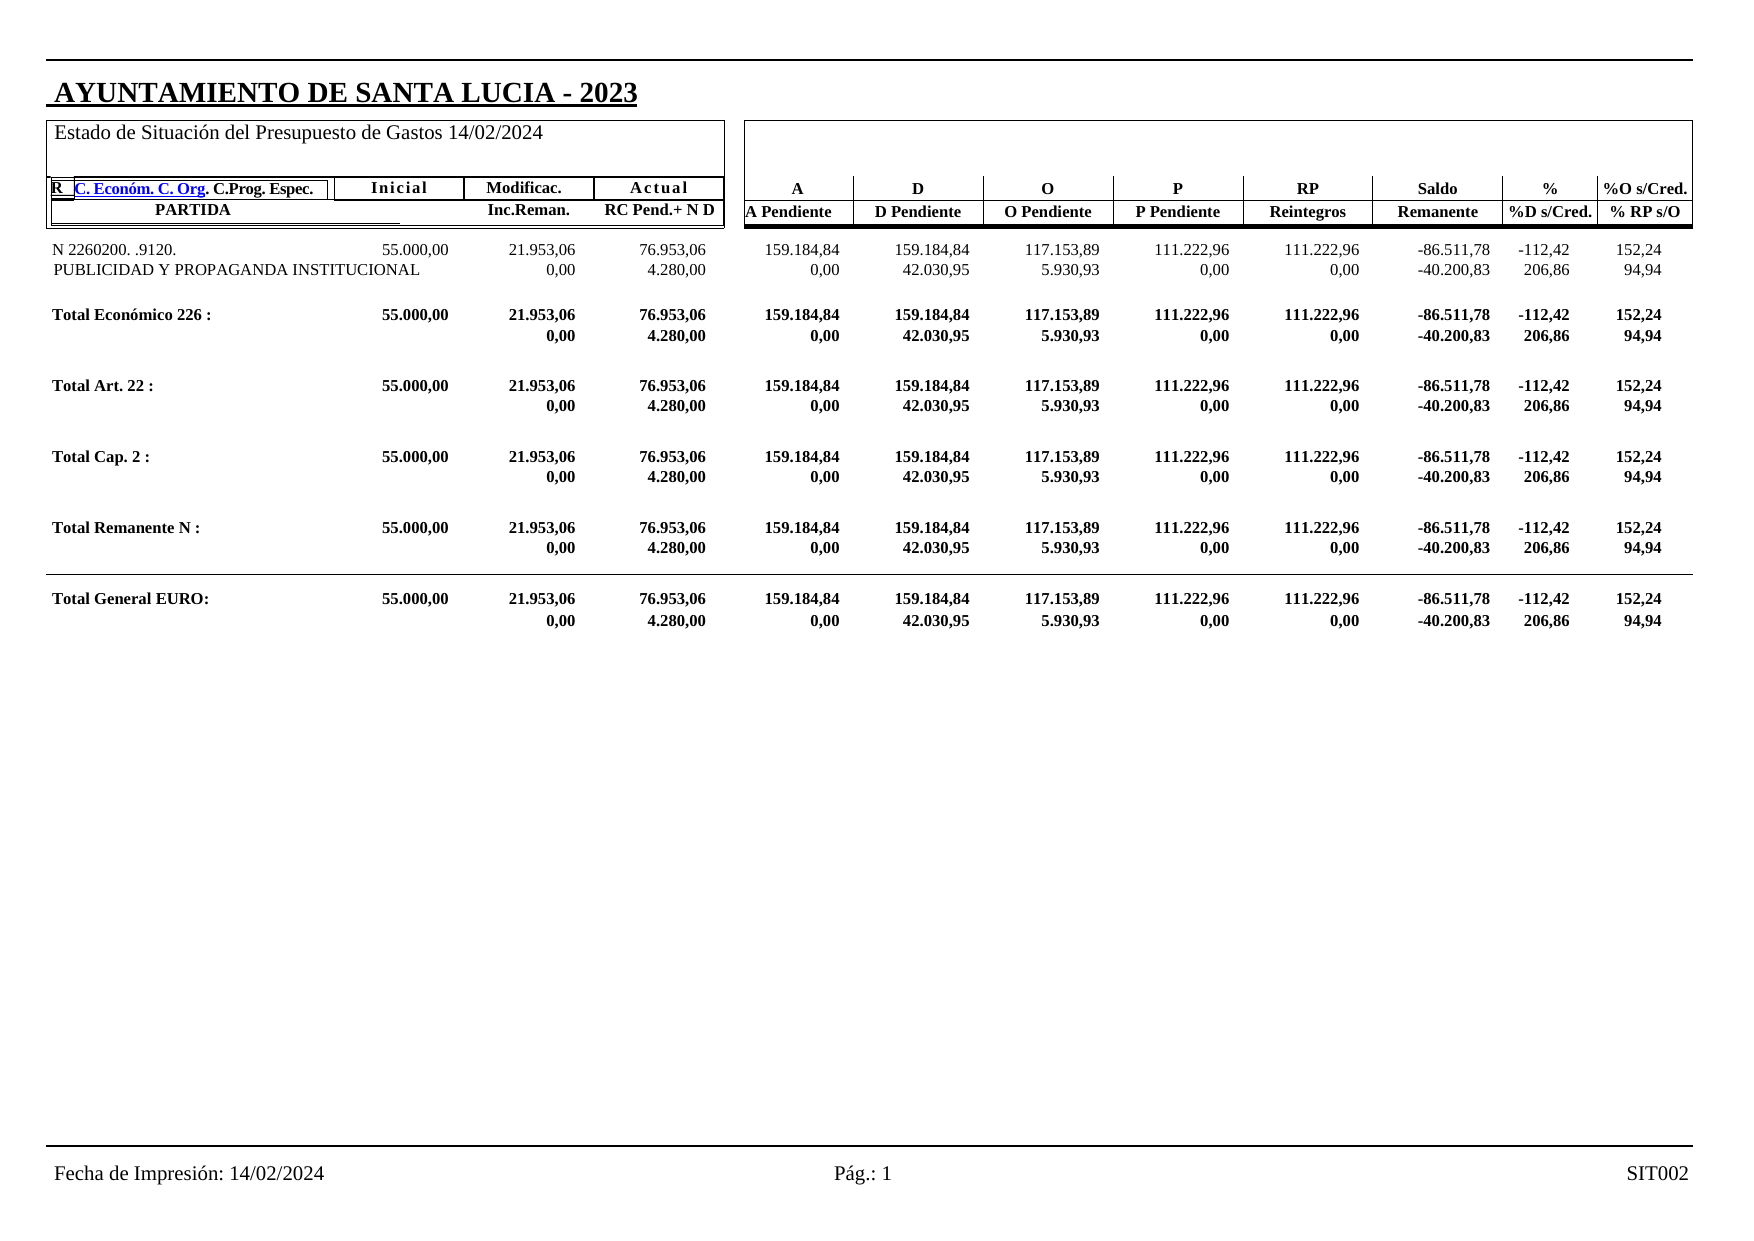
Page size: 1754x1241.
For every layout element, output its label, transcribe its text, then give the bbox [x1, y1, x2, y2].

table_cell -112,42 [1504, 575, 1596, 609]
table_cell -112,42 [1504, 504, 1596, 538]
table_cell 21.953,06 [479, 433, 610, 468]
table_cell 0,00 [1256, 397, 1387, 432]
table_cell 21.953,06 [479, 361, 610, 397]
table_cell 111.222,96 [1256, 575, 1387, 609]
table_cell 111.222,96 [1126, 361, 1256, 397]
text R [52, 181, 74, 197]
table_cell 4.280,00 [610, 539, 736, 574]
table_cell 159.184,84 [866, 433, 996, 468]
table_cell 159.184,84 [736, 294, 866, 326]
table_cell 94,94 [1596, 261, 1692, 293]
table_cell 0,00 [736, 539, 866, 574]
table_cell -40.200,83 [1387, 610, 1504, 636]
table_cell A Pendiente [745, 201, 853, 224]
table_cell 117.153,89 [996, 575, 1126, 609]
text Fecha de Impresión: 14/02/2024 Pág.: 1 SIT002 [54, 1162, 1692, 1185]
table_cell 0,00 [1126, 539, 1256, 574]
table_cell 159.184,84 [866, 361, 996, 397]
table_cell 0,00 [736, 397, 866, 432]
table_cell PUBLICIDAD Y PROPAGANDA INSTITUCIONAL [46, 261, 479, 293]
text Inicial [335, 179, 463, 197]
table_cell 0,00 [1126, 468, 1256, 503]
table_cell [46, 610, 479, 636]
table_cell 94,94 [1596, 326, 1692, 361]
table_cell 159.184,84 [866, 504, 996, 538]
table_header N 2260200. .9120. 55.000,00 [46, 230, 479, 261]
table_cell Total Art. 22 : 55.000,00 [46, 361, 479, 397]
table_cell 0,00 [1256, 468, 1387, 503]
table_cell 5.930,93 [996, 468, 1126, 503]
table_cell 111.222,96 [1126, 575, 1256, 609]
table_cell 42.030,95 [866, 610, 996, 636]
table_header -112,42 [1504, 230, 1596, 261]
table_cell 42.030,95 [866, 468, 996, 503]
table_cell 5.930,93 [996, 539, 1126, 574]
table_cell 4.280,00 [610, 610, 736, 636]
table_cell [46, 397, 479, 432]
table_header 159.184,84 [866, 230, 996, 261]
table_header D [854, 176, 983, 200]
table_cell 152,24 [1596, 361, 1692, 397]
table_cell 159.184,84 [866, 294, 996, 326]
table_cell -40.200,83 [1387, 539, 1504, 574]
table_cell Total Cap. 2 : 55.000,00 [46, 433, 479, 468]
table_cell 4.280,00 [610, 326, 736, 361]
table_cell 0,00 [1256, 261, 1387, 293]
table_cell -86.511,78 [1387, 433, 1504, 468]
table_cell 0,00 [479, 468, 610, 503]
table_cell 0,00 [479, 397, 610, 432]
table_cell -86.511,78 [1387, 294, 1504, 326]
table_cell 0,00 [736, 326, 866, 361]
table_cell 0,00 [479, 610, 610, 636]
table_header PARTIDA [52, 200, 399, 223]
table_cell 21.953,06 [479, 575, 610, 609]
table_cell -40.200,83 [1387, 261, 1504, 293]
table_cell 159.184,84 [736, 361, 866, 397]
table_header O [984, 176, 1113, 200]
table_cell 117.153,89 [996, 504, 1126, 538]
text Modificac. [486, 179, 593, 197]
table_cell 21.953,06 [479, 294, 610, 326]
table_cell -112,42 [1504, 294, 1596, 326]
table_cell 76.953,06 [610, 504, 736, 538]
table_cell 94,94 [1596, 468, 1692, 503]
table_cell Total Económico 226 : 55.000,00 [46, 294, 479, 326]
table_cell -86.511,78 [1387, 575, 1504, 609]
table_cell 5.930,93 [996, 610, 1126, 636]
text Estado de Situación del Presupuesto de Gastos 14/02/2024 [54, 121, 723, 144]
table_header A [745, 176, 853, 200]
table_cell 111.222,96 [1256, 294, 1387, 326]
table_cell 76.953,06 [610, 294, 736, 326]
text AYUNTAMIENTO DE SANTA LUCIA - 2023 [54, 76, 1692, 109]
table_header 111.222,96 [1126, 230, 1256, 261]
table_cell 111.222,96 [1256, 361, 1387, 397]
table_cell 111.222,96 [1126, 504, 1256, 538]
table_cell -40.200,83 [1387, 326, 1504, 361]
table_cell 111.222,96 [1126, 294, 1256, 326]
table_cell 206,86 [1504, 261, 1596, 293]
table_cell % RP s/O [1598, 201, 1692, 224]
table_cell 206,86 [1504, 468, 1596, 503]
table_cell 0,00 [1256, 539, 1387, 574]
table_cell 0,00 [1126, 326, 1256, 361]
table_cell -86.511,78 [1387, 361, 1504, 397]
table_header -86.511,78 [1387, 230, 1504, 261]
table_cell 206,86 [1504, 397, 1596, 432]
table_cell 5.930,93 [996, 397, 1126, 432]
table_cell 111.222,96 [1256, 504, 1387, 538]
table_cell 152,24 [1596, 504, 1692, 538]
table_cell -112,42 [1504, 361, 1596, 397]
table_cell [46, 539, 479, 574]
table_cell 76.953,06 [610, 575, 736, 609]
table_header P [1114, 176, 1243, 200]
table_cell 4.280,00 [610, 468, 736, 503]
table_cell 159.184,84 [736, 433, 866, 468]
table_cell Reintegros [1244, 201, 1372, 224]
table_cell 111.222,96 [1126, 433, 1256, 468]
table_cell -86.511,78 [1387, 504, 1504, 538]
table_cell 4.280,00 [610, 261, 736, 293]
table_cell 42.030,95 [866, 261, 996, 293]
table_header RC Pend.+ N D [594, 201, 723, 223]
table_cell 152,24 [1596, 433, 1692, 468]
table_cell 111.222,96 [1256, 433, 1387, 468]
table_cell -112,42 [1504, 433, 1596, 468]
table_cell 42.030,95 [866, 326, 996, 361]
table_cell 0,00 [479, 326, 610, 361]
table_cell 206,86 [1504, 539, 1596, 574]
table_cell Total General EURO: 55.000,00 [46, 575, 479, 609]
table_cell -40.200,83 [1387, 397, 1504, 432]
table_cell 0,00 [736, 468, 866, 503]
table_header 21.953,06 [479, 230, 610, 261]
table_cell 42.030,95 [866, 539, 996, 574]
table_cell 0,00 [479, 539, 610, 574]
table_cell 76.953,06 [610, 361, 736, 397]
table_cell 94,94 [1596, 397, 1692, 432]
table_cell Remanente [1373, 201, 1502, 224]
table_cell 94,94 [1596, 610, 1692, 636]
table_cell 5.930,93 [996, 261, 1126, 293]
table_cell 0,00 [1126, 397, 1256, 432]
table_cell 0,00 [736, 261, 866, 293]
table_cell 206,86 [1504, 610, 1596, 636]
table_cell -40.200,83 [1387, 468, 1504, 503]
table_cell %D s/Cred. [1503, 201, 1597, 224]
text C. Económ. C. Org. C.Prog. Espec. [75, 181, 327, 199]
table_header 152,24 [1596, 230, 1692, 261]
table_cell D Pendiente [854, 201, 983, 224]
table_cell 159.184,84 [736, 575, 866, 609]
table_header Saldo [1373, 176, 1502, 200]
table_cell O Pendiente [984, 201, 1113, 224]
table_cell 5.930,93 [996, 326, 1126, 361]
table_cell 4.280,00 [610, 397, 736, 432]
table_cell Total Remanente N : 55.000,00 [46, 504, 479, 538]
table_cell 0,00 [1126, 261, 1256, 293]
table_header 159.184,84 [736, 230, 866, 261]
table_cell 117.153,89 [996, 361, 1126, 397]
table_cell 159.184,84 [736, 504, 866, 538]
table_cell 159.184,84 [866, 575, 996, 609]
table_cell 0,00 [1126, 610, 1256, 636]
table_cell 117.153,89 [996, 433, 1126, 468]
table_cell 206,86 [1504, 326, 1596, 361]
table_cell 117.153,89 [996, 294, 1126, 326]
table_cell 76.953,06 [610, 433, 736, 468]
table_cell 0,00 [1256, 326, 1387, 361]
table_cell 42.030,95 [866, 397, 996, 432]
table_cell 0,00 [1256, 610, 1387, 636]
table_header %O s/Cred. [1598, 176, 1692, 200]
table_cell [46, 468, 479, 503]
table_header 111.222,96 [1256, 230, 1387, 261]
table_cell 152,24 [1596, 294, 1692, 326]
table_header % [1503, 176, 1597, 200]
table_cell 0,00 [736, 610, 866, 636]
table_cell 152,24 [1596, 575, 1692, 609]
table_header RP [1244, 176, 1372, 200]
table_cell 94,94 [1596, 539, 1692, 574]
table_header 117.153,89 [996, 230, 1126, 261]
table_header Inc.Reman. [400, 201, 594, 223]
table_cell 21.953,06 [479, 504, 610, 538]
table_header 76.953,06 [610, 230, 736, 261]
text Actual [595, 179, 723, 197]
table_cell [46, 326, 479, 361]
table_cell P Pendiente [1114, 201, 1243, 224]
table_cell 0,00 [479, 261, 610, 293]
